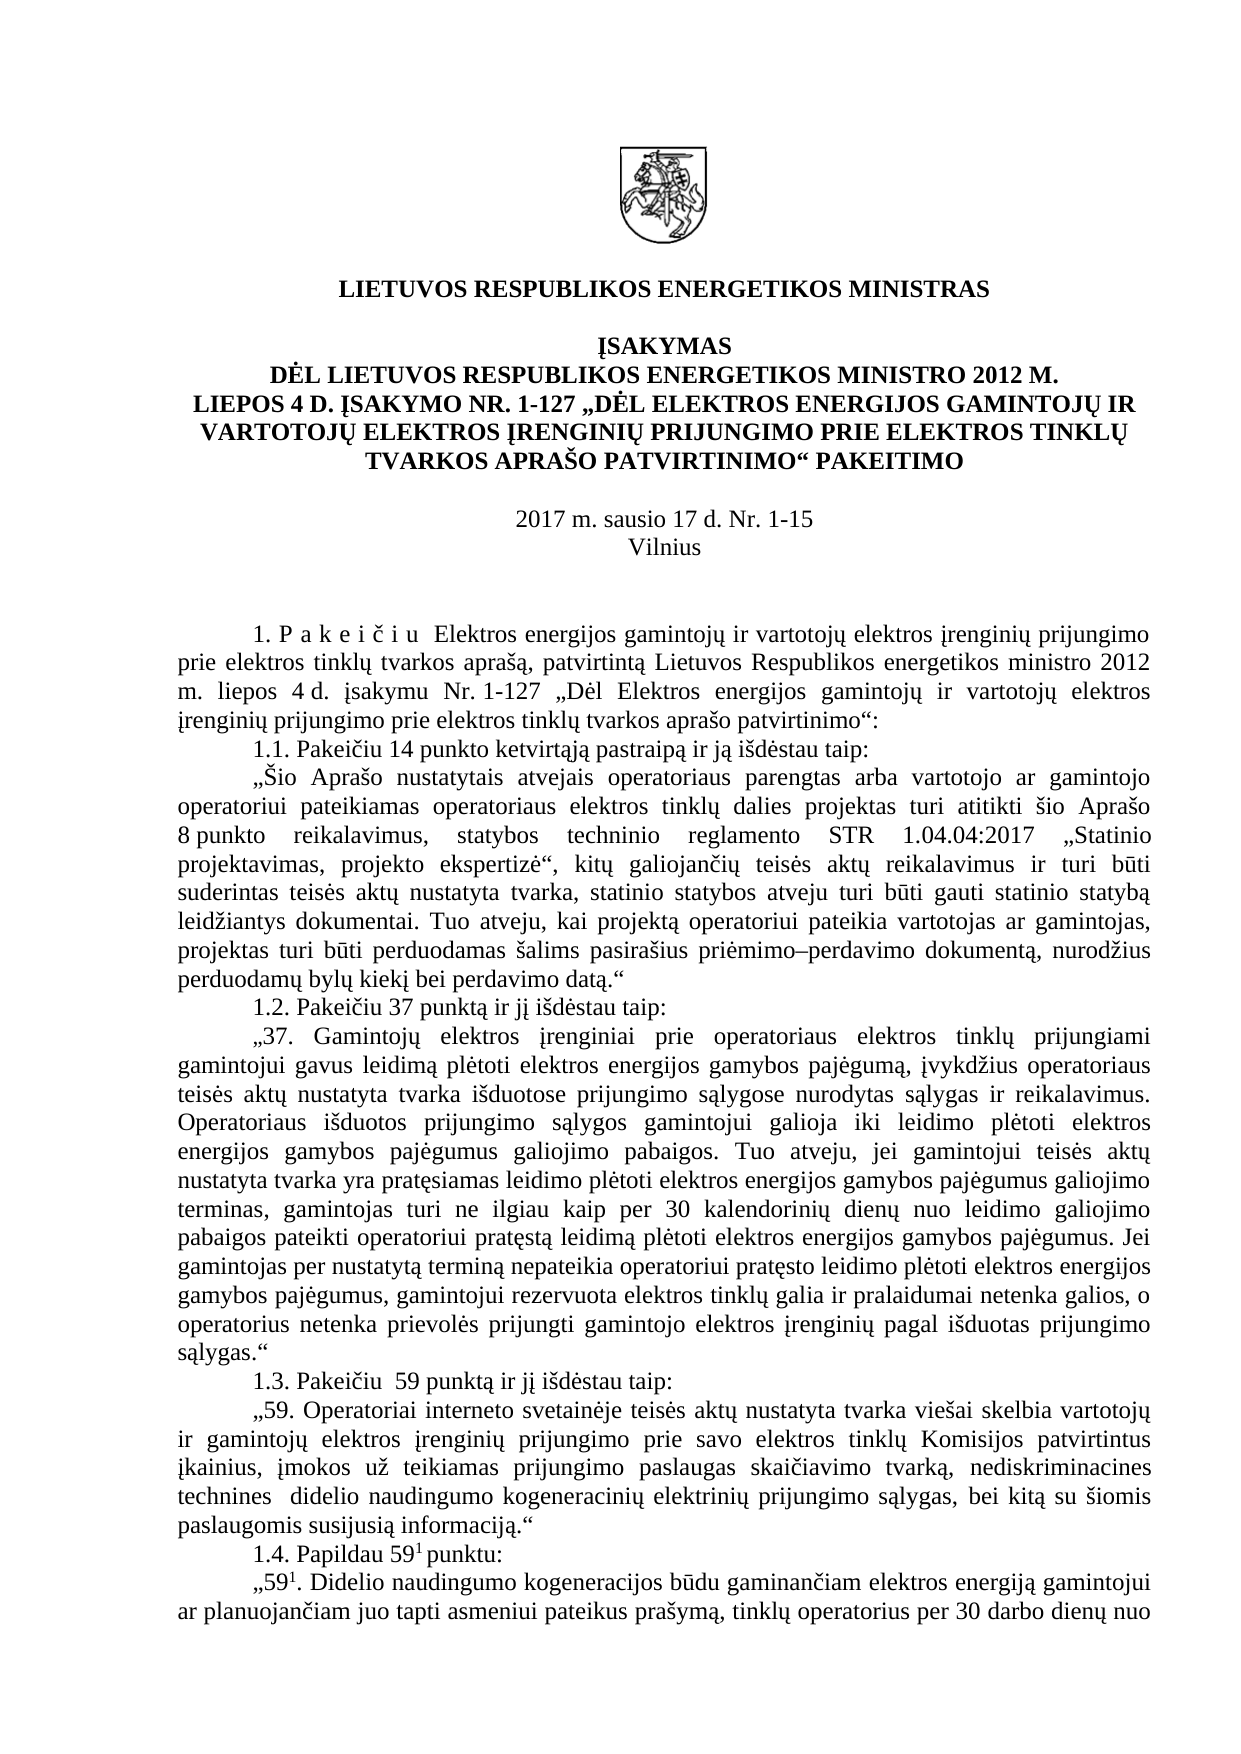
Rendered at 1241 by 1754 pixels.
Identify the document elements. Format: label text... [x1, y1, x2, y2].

text 1.1. Pakeičiu 14 punkto ketvirtąją pastraipą ir ją išdėstau taip: [252, 734, 1152, 762]
text 1.4. Papildau 591 punktu: [177, 1539, 1152, 1567]
text įsakymas [177, 331, 1152, 360]
text 1.2. Pakeičiu 37 punktą ir jį išdėstau taip: [252, 992, 1152, 1021]
text 2017 m. sausio 17 d. Nr. 1-15 [177, 504, 1152, 532]
text „Šio Aprašo nustatytais atvejais operatoriaus parengtas arba vartotojo ar gamintojo operatoriui pateikiamas operatoriaus elektros tinklų dalies projektas turi atitikti šio Aprašo 8 punkto reikalavimus, statybos techninio reglamento STR 1.04.04:2017 „Statinio projektavimas, projekto ekspertizė“, kitų galiojančių teisės aktų reikalavimus ir turi būti suderintas teisės aktų nustatyta tvarka, statinio statybos atveju turi būti gauti statinio statybą leidžiantys dokumentai. Tuo atveju, kai projektą operatoriui pateikia vartotojas ar gamintojas, projektas turi būti perduodamas šalims pasirašius priėmimo–perdavimo dokumentą, nurodžius perduodamų bylų kiekį bei perdavimo datą.“ [177, 762, 1152, 992]
text LIETUVOS RESPUBLIKOS ENERGETIKOS MINISTRAS [177, 274, 1152, 302]
text 1.3. Pakeičiu 59 punktą ir jį išdėstau taip: [177, 1366, 1152, 1395]
text DĖL LIETUVOS RESPUBLIKOS ENERGETIKOS MINISTRO 2012 M. LIEPOS 4 D. ĮSAKYMO NR. 1-127 „DĖL ELEKTROS ENERGIJOS GAMINTOJŲ IR VARTOTOJŲ ELEKTROS ĮRENGINIŲ PRIJUNGIMO PRIE ELEKTROS TINKLŲ TVARKOS APRAŠO PATVIRTINIMO“ PAKEITIMO [177, 360, 1152, 475]
text „59. Operatoriai interneto svetainėje teisės aktų nustatyta tvarka viešai skelbia vartotojų ir gamintojų elektros įrenginių prijungimo prie savo elektros tinklų Komisijos patvirtintus įkainius, įmokos už teikiamas prijungimo paslaugas skaičiavimo tvarką, nediskriminacines technines didelio naudingumo kogeneracinių elektrinių prijungimo sąlygas, bei kitą su šiomis paslaugomis susijusią informaciją.“ [177, 1395, 1152, 1539]
text „37. Gamintojų elektros įrenginiai prie operatoriaus elektros tinklų prijungiami gamintojui gavus leidimą plėtoti elektros energijos gamybos pajėgumą, įvykdžius operatoriaus teisės aktų nustatyta tvarka išduotose prijungimo sąlygose nurodytas sąlygas ir reikalavimus. Operatoriaus išduotos prijungimo sąlygos gamintojui galioja iki leidimo plėtoti elektros energijos gamybos pajėgumus galiojimo pabaigos. Tuo atveju, jei gamintojui teisės aktų nustatyta tvarka yra pratęsiamas leidimo plėtoti elektros energijos gamybos pajėgumus galiojimo terminas, gamintojas turi ne ilgiau kaip per 30 kalendorinių dienų nuo leidimo galiojimo pabaigos pateikti operatoriui pratęstą leidimą plėtoti elektros energijos gamybos pajėgumus. Jei gamintojas per nustatytą terminą nepateikia operatoriui pratęsto leidimo plėtoti elektros energijos gamybos pajėgumus, gamintojui rezervuota elektros tinklų galia ir pralaidumai netenka galios, o operatorius netenka prievolės prijungti gamintojo elektros įrenginių pagal išduotas prijungimo sąlygas.“ [177, 1021, 1152, 1366]
text 1. P a k e i č i u Elektros energijos gamintojų ir vartotojų elektros įrenginių prijungimo prie elektros tinklų tvarkos aprašą, patvirtintą Lietuvos Respublikos energetikos ministro 2012 m. liepos 4 d. įsakymu Nr. 1-127 „Dėl Elektros energijos gamintojų ir vartotojų elektros įrenginių prijungimo prie elektros tinklų tvarkos aprašo patvirtinimo“: [177, 619, 1152, 734]
text Vilnius [177, 532, 1152, 561]
text „591. Didelio naudingumo kogeneracijos būdu gaminančiam elektros energiją gamintojui ar planuojančiam juo tapti asmeniui pateikus prašymą, tinklų operatorius per 30 darbo dienų nuo [177, 1567, 1152, 1625]
